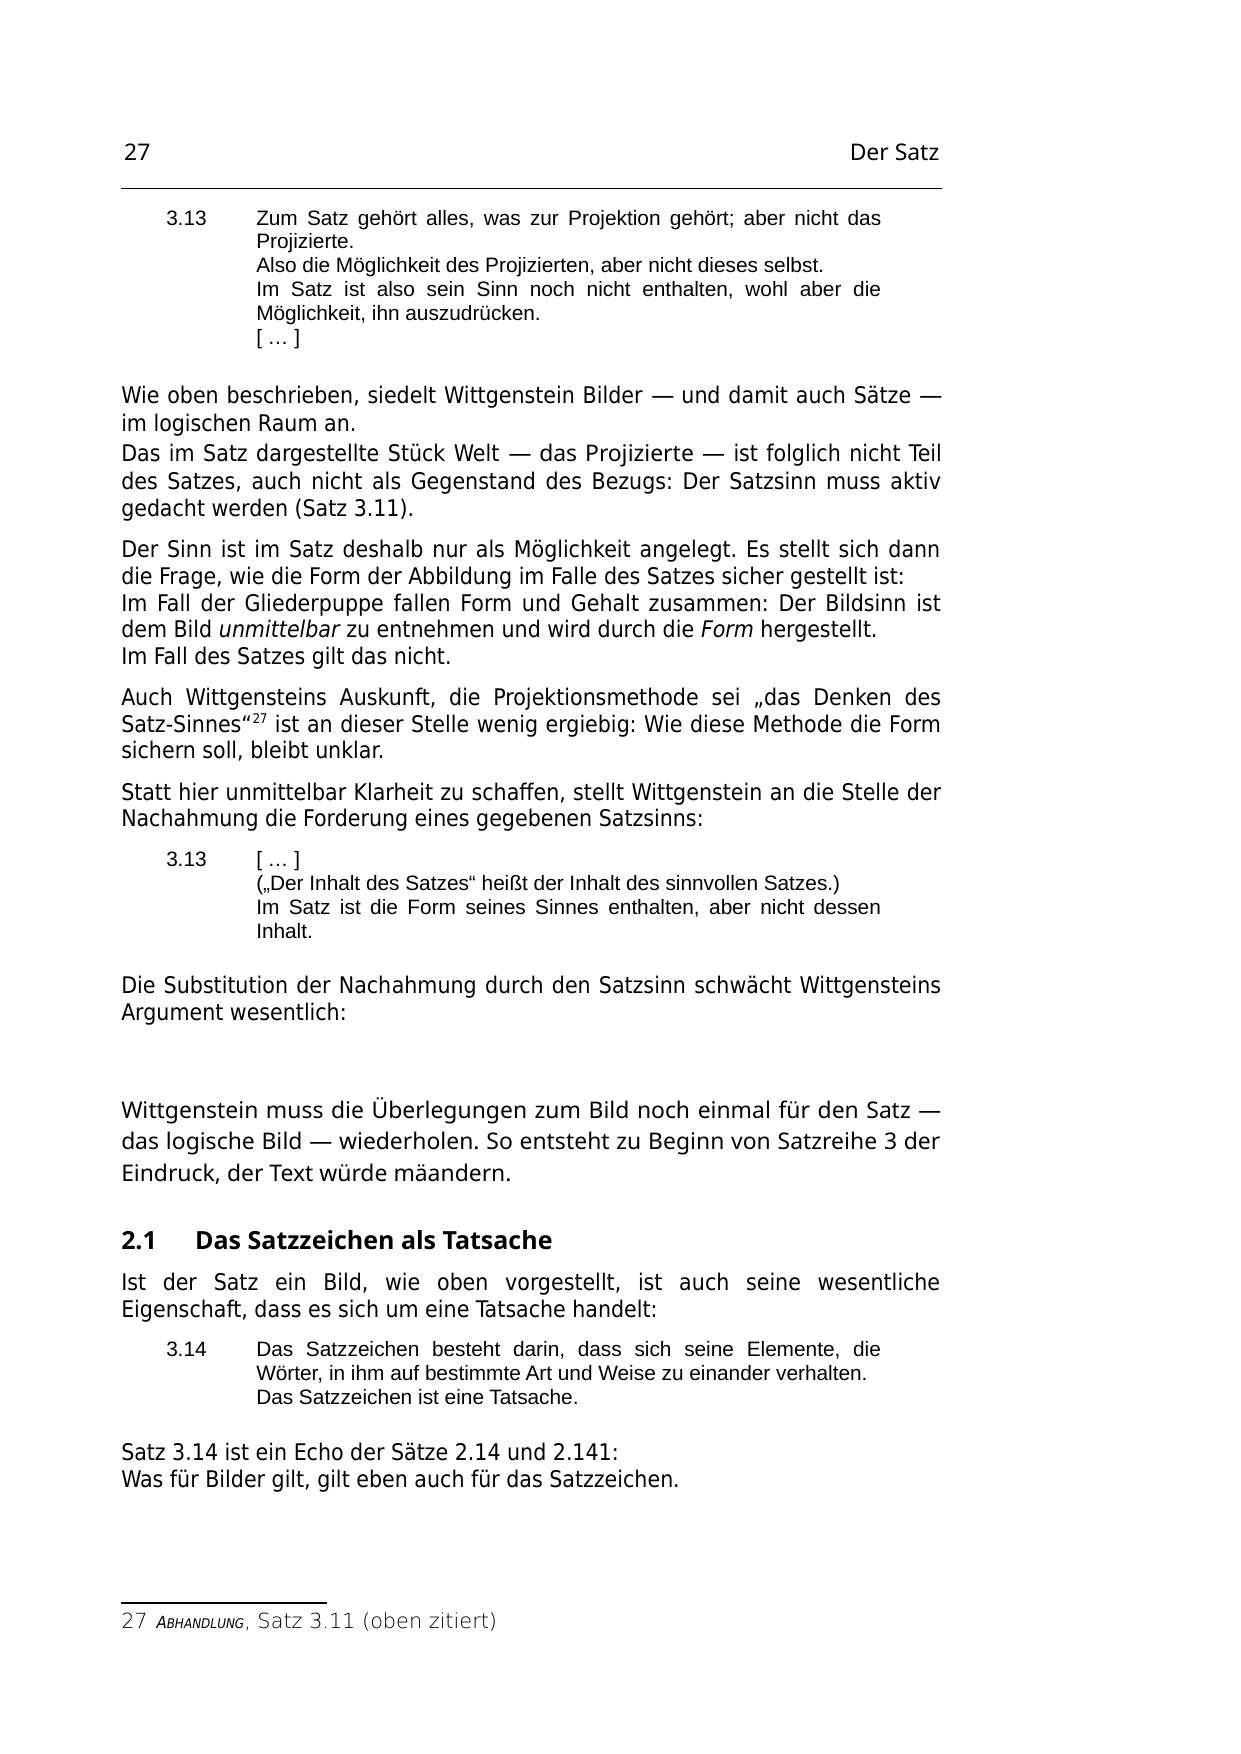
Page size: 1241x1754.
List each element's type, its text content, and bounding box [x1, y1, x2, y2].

text Satz 3.14 ist ein Echo der Sätze 2.14 und 2.141: [121, 1439, 942, 1466]
text Ist der Satz ein Bild, wie oben vorgestellt, ist auch seine wesentliche Eigenschaft, dass es sich um eine Tatsache handelt: [121, 1269, 942, 1323]
subtitle Das Satzzeichen als Tatsache [121, 1223, 942, 1257]
text Was für Bilder gilt, gilt eben auch für das Satzzeichen. [121, 1466, 942, 1493]
text Statt hier unmittelbar Klarheit zu schaffen, stellt Wittgenstein an die Stelle der Nachahmung die Forderung eines gegebenen Satzsinns: [121, 779, 942, 832]
text Abhandlung, Satz 3.11 (oben zitiert) [121, 1609, 942, 1633]
text Im Fall der Gliederpuppe fallen Form und Gehalt zusammen: Der Bildsinn ist dem Bild unmittelbar zu entnehmen und wird durch die Form hergestellt. [121, 590, 942, 643]
text Das im Satz dargestellte Stück Welt ­— das Projizierte ­— ist folglich nicht Teil des Satzes, auch nicht als Gegenstand des Bezugs: Der Satzsinn muss aktiv gedacht werden (Satz 3.11). [121, 437, 942, 522]
text („Der Inhalt des Satzes“ heißt der Inhalt des sinnvollen Satzes.) [256, 871, 882, 895]
text [ … ] [256, 325, 882, 349]
text Im Fall des Satzes gilt das nicht. [121, 643, 942, 670]
text Im Satz ist also sein Sinn noch nicht enthalten, wohl aber die Möglichkeit, ihn auszudrücken. [256, 277, 882, 325]
text Wittgenstein muss die Überlegungen zum Bild noch einmal für den Satz — das logische Bild — wiederholen. So entsteht zu Beginn von Satzreihe 3 der Eindruck, der Text würde mäandern. [121, 1094, 942, 1188]
text Das Satzzeichen ist eine Tatsache. [256, 1385, 882, 1409]
text 3.13 Zum Satz gehört alles, was zur Projektion gehört; aber nicht das Projizierte. [166, 205, 882, 253]
text 3.14 Das Satzzeichen besteht darin, dass sich seine Elemente, die Wörter, in ihm auf bestimmte Art und Weise zu einander verhalten. [166, 1337, 882, 1385]
text Auch Wittgensteins Auskunft, die Projektionsmethode sei „das Denken des Satz-Sinnes“ ist an dieser Stelle wenig ergiebig: Wie diese Methode die Form sichern soll, bleibt unklar. [121, 684, 942, 764]
text Der Sinn ist im Satz deshalb nur als Möglichkeit angelegt. Es stellt sich dann die Frage, wie die Form der Abbildung im Falle des Satzes sicher gestellt ist: [121, 536, 942, 590]
text Wie oben beschrieben, siedelt Wittgenstein Bilder ­— und damit auch Sätze — im logischen Raum an. [121, 379, 942, 437]
text Also die Möglichkeit des Projizierten, aber nicht dieses selbst. [256, 253, 882, 277]
text Die Substitution der Nach­ahmung durch den Satzsinn schwächt Wittgensteins Argument wesentlich: [121, 973, 942, 1026]
text Im Satz ist die Form seines Sinnes enthalten, aber nicht dessen Inhalt. [256, 895, 882, 943]
text 3.13 [ … ] [166, 847, 882, 871]
